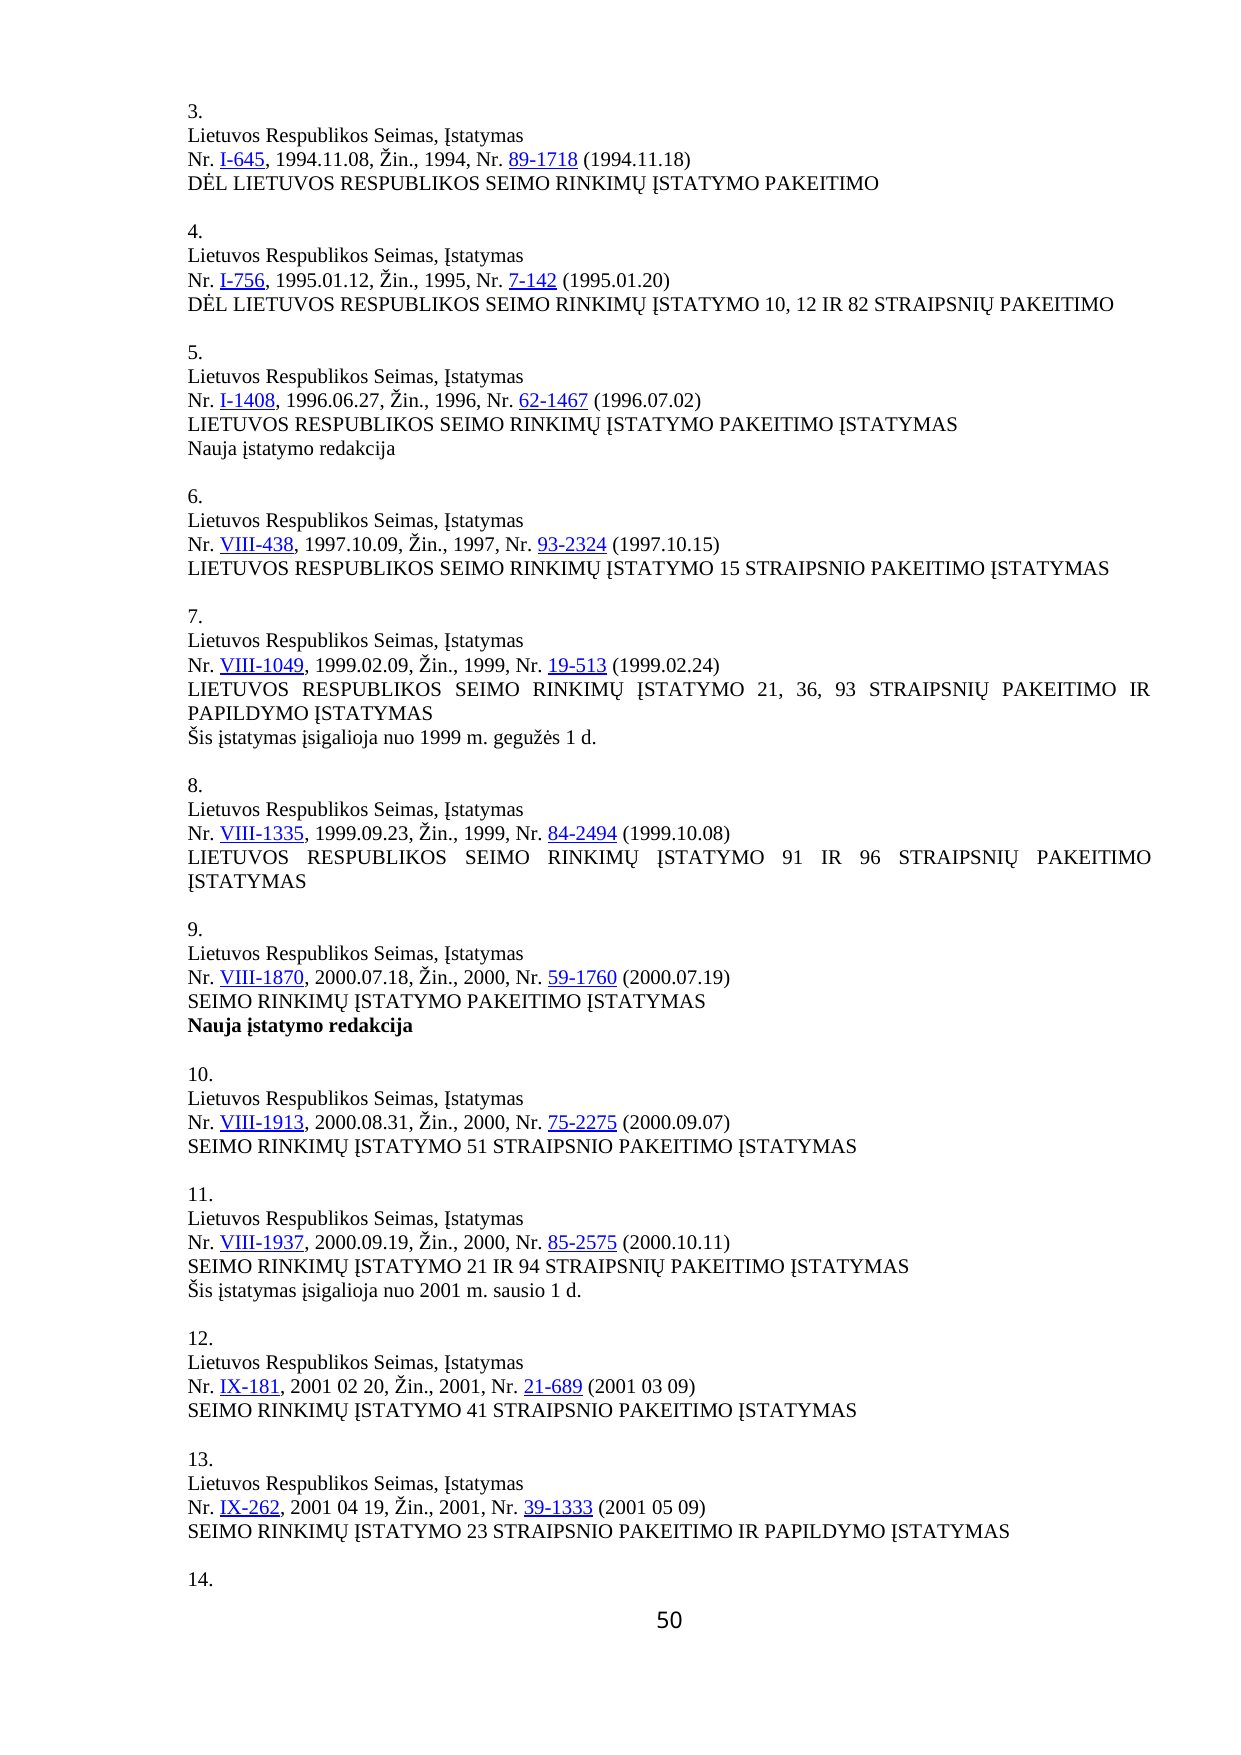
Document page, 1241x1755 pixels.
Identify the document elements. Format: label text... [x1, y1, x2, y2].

text Lietuvos Respublikos Seimas, Įstatymas [187, 628, 1152, 652]
text Lietuvos Respublikos Seimas, Įstatymas [187, 1350, 1152, 1374]
text Nr. VIII-1870, 2000.07.18, Žin., 2000, Nr. 59-1760 (2000.07.19) [187, 965, 1152, 989]
text SEIMO RINKIMŲ ĮSTATYMO 21 IR 94 STRAIPSNIŲ PAKEITIMO ĮSTATYMAS [187, 1254, 1152, 1278]
text LIETUVOS RESPUBLIKOS SEIMO RINKIMŲ ĮSTATYMO PAKEITIMO ĮSTATYMAS [187, 412, 1152, 436]
text Lietuvos Respublikos Seimas, Įstatymas [187, 243, 1152, 267]
text SEIMO RINKIMŲ ĮSTATYMO 23 STRAIPSNIO PAKEITIMO IR PAPILDYMO ĮSTATYMAS [187, 1519, 1152, 1543]
text Nr. IX-262, 2001 04 19, Žin., 2001, Nr. 39-1333 (2001 05 09) [187, 1495, 1152, 1519]
text SEIMO RINKIMŲ ĮSTATYMO 51 STRAIPSNIO PAKEITIMO ĮSTATYMAS [187, 1134, 1152, 1158]
text Nr. VIII-1049, 1999.02.09, Žin., 1999, Nr. 19-513 (1999.02.24) [187, 652, 1152, 677]
text 4. [187, 219, 1152, 243]
text DĖL LIETUVOS RESPUBLIKOS SEIMO RINKIMŲ ĮSTATYMO 10, 12 IR 82 STRAIPSNIŲ PAKEITIMO [187, 292, 1152, 316]
text Nr. VIII-1937, 2000.09.19, Žin., 2000, Nr. 85-2575 (2000.10.11) [187, 1230, 1152, 1254]
text 9. [187, 917, 1152, 941]
text 11. [187, 1182, 1152, 1206]
text Nr. I-1408, 1996.06.27, Žin., 1996, Nr. 62-1467 (1996.07.02) [187, 388, 1152, 412]
text 10. [187, 1062, 1152, 1086]
text Lietuvos Respublikos Seimas, Įstatymas [187, 1471, 1152, 1495]
text SEIMO RINKIMŲ ĮSTATYMO 41 STRAIPSNIO PAKEITIMO ĮSTATYMAS [187, 1398, 1152, 1422]
text Šis įstatymas įsigalioja nuo 1999 m. gegužės 1 d. [187, 725, 1152, 749]
text 8. [187, 773, 1152, 797]
text Lietuvos Respublikos Seimas, Įstatymas [187, 1206, 1152, 1230]
text Lietuvos Respublikos Seimas, Įstatymas [187, 1086, 1152, 1110]
text Nr. IX-181, 2001 02 20, Žin., 2001, Nr. 21-689 (2001 03 09) [187, 1374, 1152, 1398]
text 12. [187, 1326, 1152, 1350]
text SEIMO RINKIMŲ ĮSTATYMO PAKEITIMO ĮSTATYMAS [187, 989, 1152, 1013]
text 6. [187, 484, 1152, 508]
text LIETUVOS RESPUBLIKOS SEIMO RINKIMŲ ĮSTATYMO 21, 36, 93 STRAIPSNIŲ PAKEITIMO IR PAPILDYMO ĮSTATYMAS [187, 677, 1152, 725]
text Lietuvos Respublikos Seimas, Įstatymas [187, 364, 1152, 388]
text Nr. VIII-438, 1997.10.09, Žin., 1997, Nr. 93-2324 (1997.10.15) [187, 532, 1152, 556]
text LIETUVOS RESPUBLIKOS SEIMO RINKIMŲ ĮSTATYMO 15 STRAIPSNIO PAKEITIMO ĮSTATYMAS [187, 556, 1152, 580]
text Nr. I-756, 1995.01.12, Žin., 1995, Nr. 7-142 (1995.01.20) [187, 267, 1152, 292]
text Lietuvos Respublikos Seimas, Įstatymas [187, 508, 1152, 532]
text Lietuvos Respublikos Seimas, Įstatymas [187, 941, 1152, 965]
text Nr. VIII-1913, 2000.08.31, Žin., 2000, Nr. 75-2275 (2000.09.07) [187, 1110, 1152, 1134]
text Lietuvos Respublikos Seimas, Įstatymas [187, 797, 1152, 821]
text 13. [187, 1447, 1152, 1471]
text 3. [187, 99, 1152, 123]
text Nr. I-645, 1994.11.08, Žin., 1994, Nr. 89-1718 (1994.11.18) [187, 147, 1152, 171]
text Nauja įstatymo redakcija [187, 1013, 1152, 1037]
text 7. [187, 604, 1152, 628]
text 14. [187, 1567, 1152, 1591]
text 5. [187, 340, 1152, 364]
text DĖL LIETUVOS RESPUBLIKOS SEIMO RINKIMŲ ĮSTATYMO PAKEITIMO [187, 171, 1152, 195]
text Lietuvos Respublikos Seimas, Įstatymas [187, 123, 1152, 147]
text Nauja įstatymo redakcija [187, 436, 1152, 460]
text LIETUVOS RESPUBLIKOS SEIMO RINKIMŲ ĮSTATYMO 91 IR 96 STRAIPSNIŲ PAKEITIMO ĮSTATYMAS [187, 845, 1152, 893]
text Šis įstatymas įsigalioja nuo 2001 m. sausio 1 d. [187, 1278, 1152, 1302]
text Nr. VIII-1335, 1999.09.23, Žin., 1999, Nr. 84-2494 (1999.10.08) [187, 821, 1152, 845]
